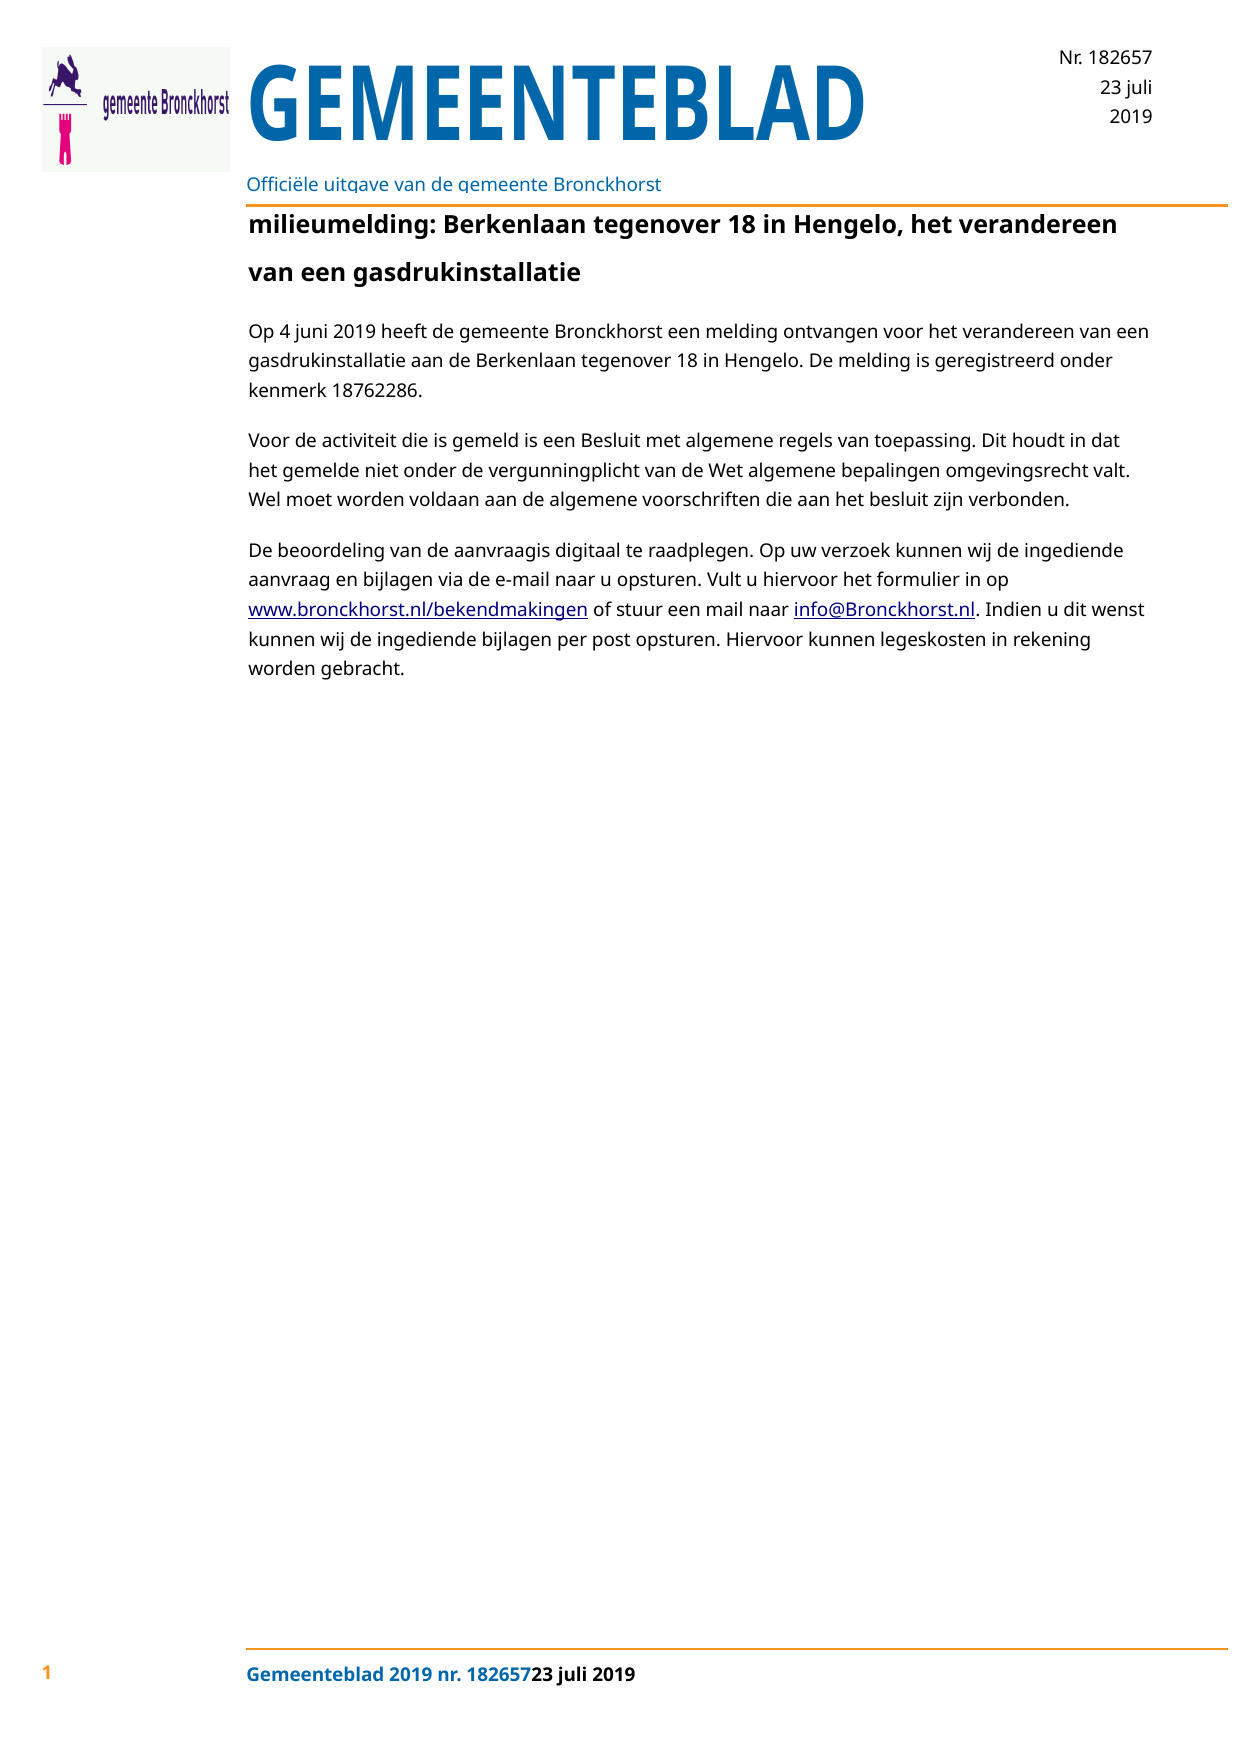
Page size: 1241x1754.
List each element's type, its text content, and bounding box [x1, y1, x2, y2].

picture [41, 47, 231, 172]
text milieumelding: Berkenlaan tegenover 18 in Hengelo, het verandereen van een gasdrukinstallatie [248, 207, 1152, 288]
text De beoordeling van de aanvraagis digitaal te raadplegen. Op uw verzoek kunnen wij de ingediende aanvraag en bijlagen via de e-mail naar u opsturen. Vult u hiervoor het formulier in op www.bronckhorst.nl/bekendmakingen of stuur een mail naar info@Bronckhorst.nl. Indien u dit wenst kunnen wij de ingediende bijlagen per post opsturen. Hiervoor kunnen legeskosten in rekening worden gebracht. [248, 537, 1152, 681]
text Voor de activiteit die is gemeld is een Besluit met algemene regels van toepassing. Dit houdt in dat het gemelde niet onder de vergunningplicht van de Wet algemene bepalingen omgevingsrecht valt. Wel moet worden voldaan aan de algemene voorschriften die aan het besluit zijn verbonden. [248, 427, 1152, 512]
text Op 4 juni 2019 heeft de gemeente Bronckhorst een melding ontvangen voor het verandereen van een gasdrukinstallatie aan de Berkenlaan tegenover 18 in Hengelo. De melding is geregistreerd onder kenmerk 18762286. [248, 318, 1152, 403]
